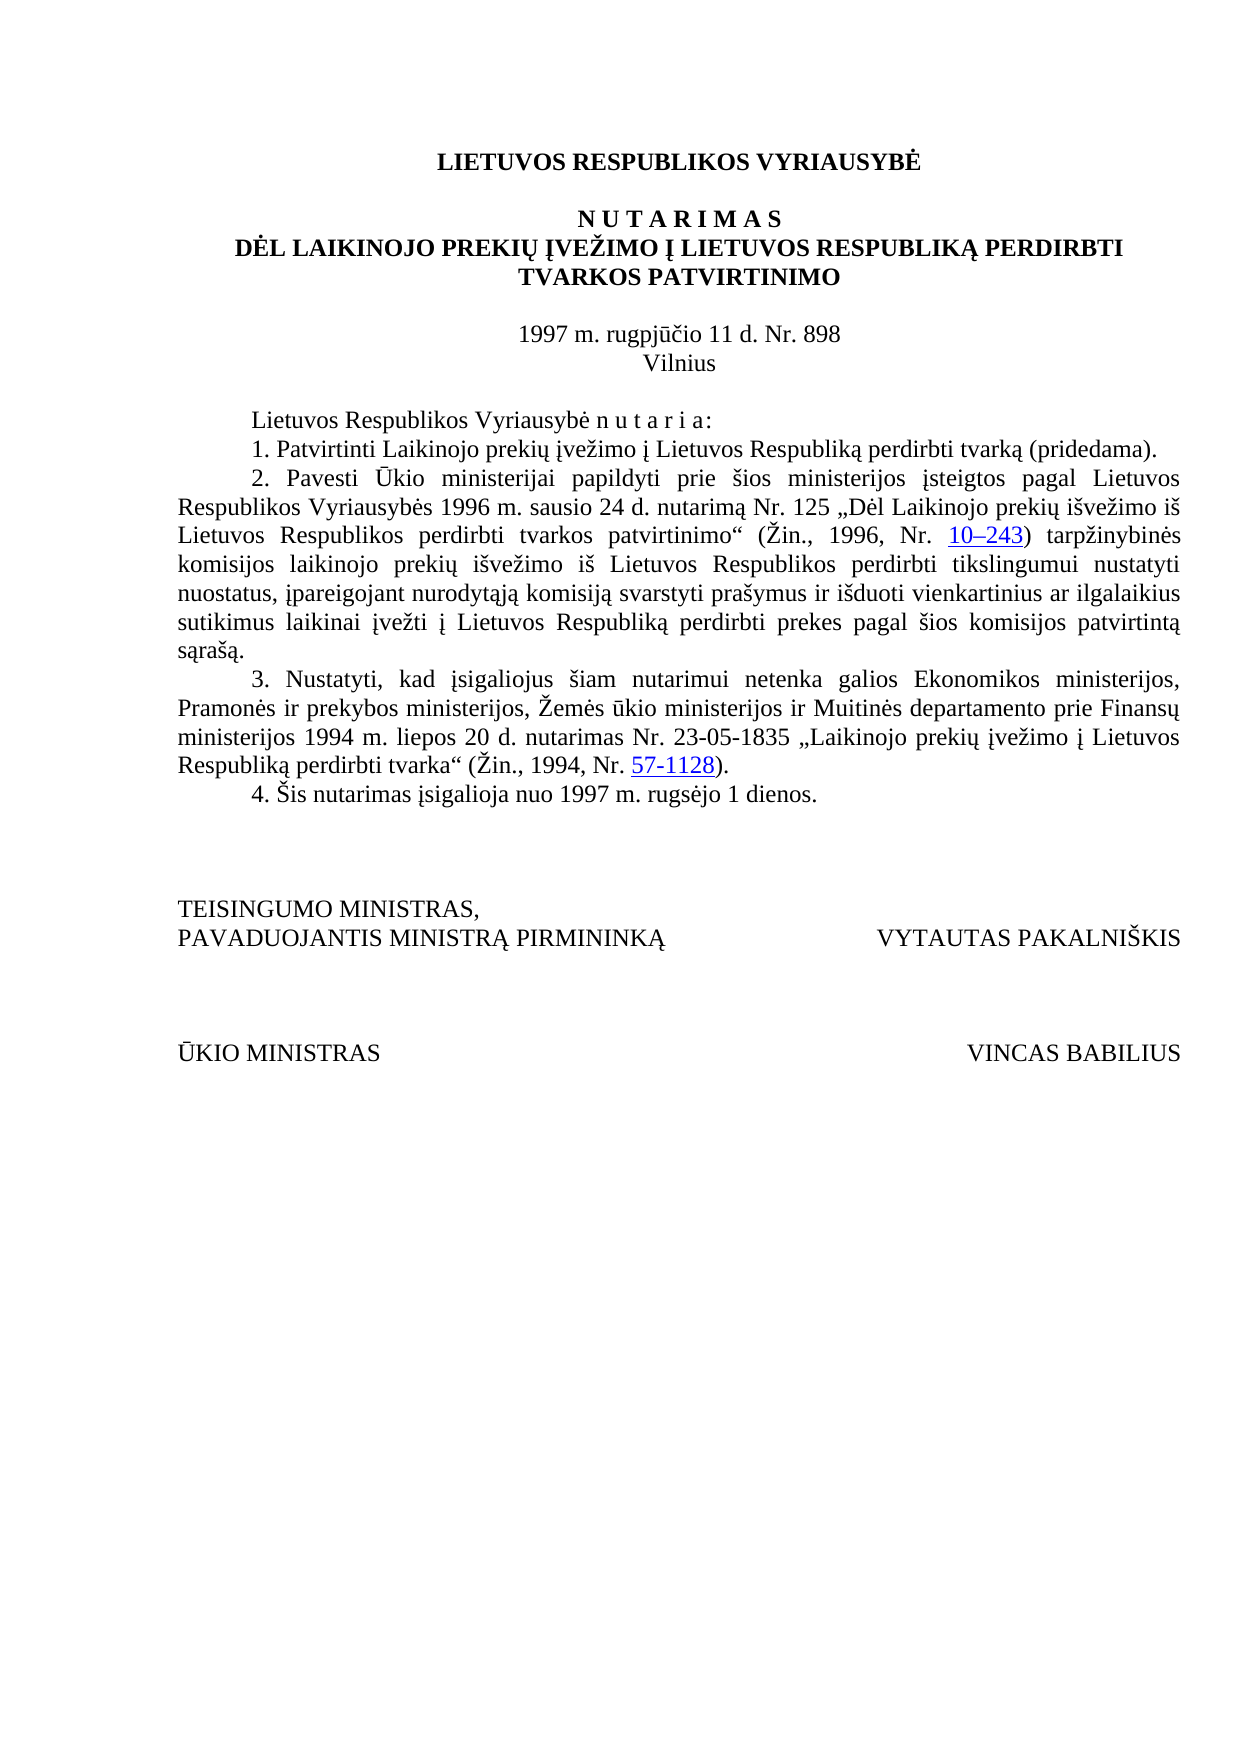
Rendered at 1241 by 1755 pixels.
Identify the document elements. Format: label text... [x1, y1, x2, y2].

text DĖL LAIKINOJO PREKIŲ ĮVEŽIMO Į LIETUVOS RESPUBLIKĄ PERDIRBTI TVARKOS PATVIRTINIMO [177, 233, 1181, 291]
text 1997 m. rugpjūčio 11 d. Nr. 898 [177, 319, 1181, 348]
text Lietuvos Respublikos Vyriausybė nutaria: [177, 406, 1181, 434]
text Teisingumo ministras, [177, 894, 1181, 923]
text LIETUVOS RESPUBLIKOS VYRIAUSYBĖ [177, 147, 1181, 176]
text 4. Šis nutarimas įsigalioja nuo 1997 m. rugsėjo 1 dienos. [177, 779, 1181, 808]
text 1. Patvirtinti Laikinojo prekių įvežimo į Lietuvos Respubliką perdirbti tvarką (pridedama). [177, 434, 1181, 463]
text pavaduojantis Ministrą Pirmininką Vytautas Pakalniškis [177, 923, 1181, 952]
text 3. Nustatyti, kad įsigaliojus šiam nutarimui netenka galios Ekonomikos ministerijos, Pramonės ir prekybos ministerijos, Žemės ūkio ministerijos ir Muitinės departamento prie Finansų ministerijos 1994 m. liepos 20 d. nutarimas Nr. 23-05-1835 „Laikinojo prekių įvežimo į Lietuvos Respubliką perdirbti tvarka“ (Žin., 1994, Nr. 57-1128). [177, 664, 1181, 779]
text 2. Pavesti Ūkio ministerijai papildyti prie šios ministerijos įsteigtos pagal Lietuvos Respublikos Vyriausybės 1996 m. sausio 24 d. nutarimą Nr. 125 „Dėl Laikinojo prekių išvežimo iš Lietuvos Respublikos perdirbti tvarkos patvirtinimo“ (Žin., 1996, Nr. 10–243) tarpžinybinės komisijos laikinojo prekių išvežimo iš Lietuvos Respublikos perdirbti tikslingumui nustatyti nuostatus, įpareigojant nurodytąją komisiją svarstyti prašymus ir išduoti vienkartinius ar ilgalaikius sutikimus laikinai įvežti į Lietuvos Respubliką perdirbti prekes pagal šios komisijos patvirtintą sąrašą. [177, 463, 1181, 664]
text Ūkio ministras Vincas Babilius [177, 1038, 1181, 1067]
text Vilnius [177, 348, 1181, 377]
text N U T A R I M A S [177, 204, 1181, 233]
